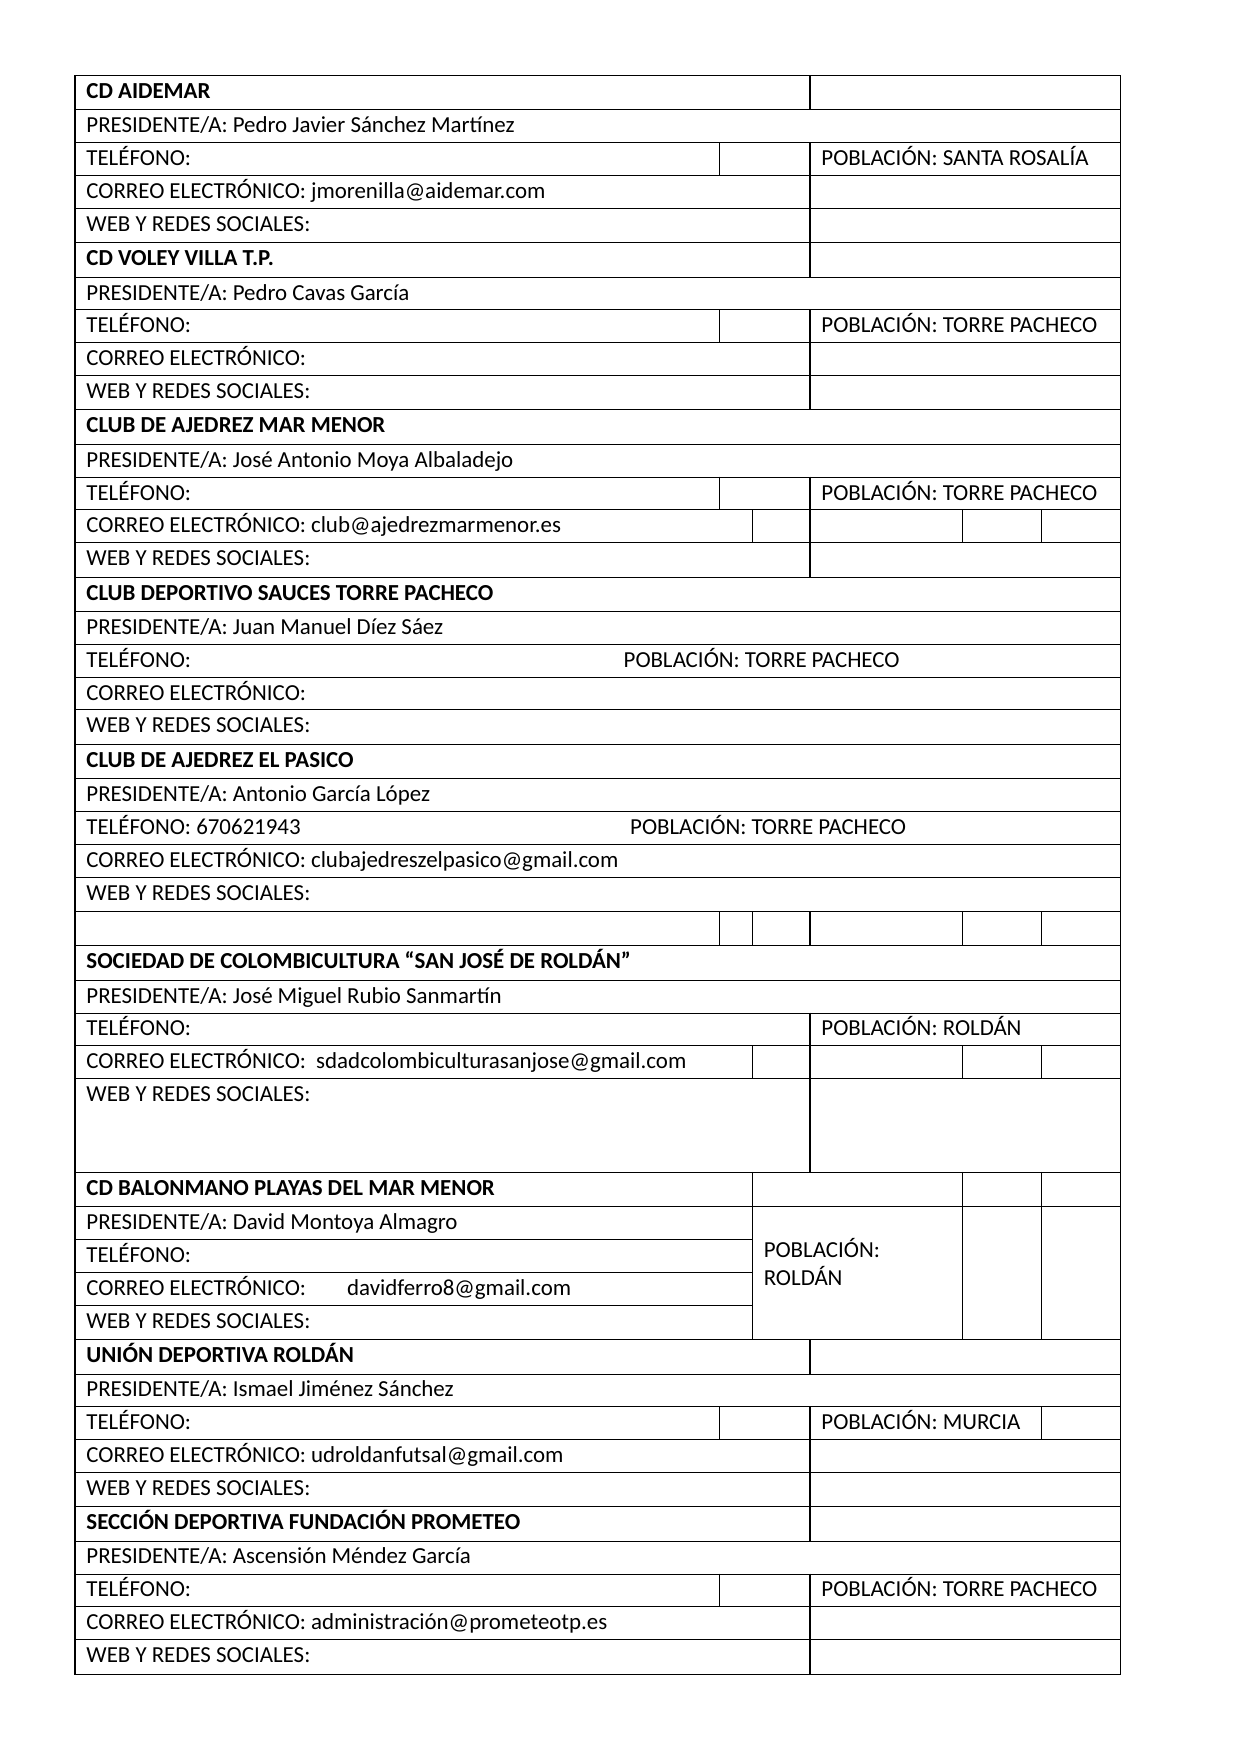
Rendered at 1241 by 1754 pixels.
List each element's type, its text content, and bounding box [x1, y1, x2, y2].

table_cell PRESIDENTE/A: José Antonio Moya Albaladejo [76, 445, 1120, 477]
table_cell SECCIÓN DEPORTIVA FUNDACIÓN PROMETEO [76, 1507, 809, 1541]
table_cell [811, 912, 962, 945]
table_cell [753, 510, 809, 542]
table_cell POBLACIÓN: TORRE PACHECO [811, 478, 1120, 509]
table_cell WEB Y REDES SOCIALES: [76, 376, 809, 409]
table_cell CORREO ELECTRÓNICO: udroldanfutsal@gmail.com [76, 1440, 809, 1472]
table_cell [720, 310, 809, 342]
table_cell PRESIDENTE/A: Ismael Jiménez Sánchez [76, 1375, 1120, 1406]
table_cell [811, 510, 962, 542]
table_cell POBLACIÓN: ROLDÁN [811, 1014, 1120, 1045]
table_cell UNIÓN DEPORTIVA ROLDÁN [76, 1340, 809, 1373]
table_cell WEB Y REDES SOCIALES: [76, 878, 1120, 911]
table_cell CORREO ELECTRÓNICO: clubajedreszelpasico@gmail.com [76, 845, 1120, 877]
table_cell POBLACIÓN: ROLDÁN [753, 1207, 962, 1339]
table_cell [720, 478, 809, 509]
table_cell [811, 1507, 1120, 1541]
table_cell CD BALONMANO PLAYAS DEL MAR MENOR [76, 1173, 752, 1206]
table_cell [811, 1340, 1120, 1373]
table_cell [720, 1575, 809, 1606]
table_cell CORREO ELECTRÓNICO: sdadcolombiculturasanjose@gmail.com [76, 1046, 752, 1078]
table_cell CORREO ELECTRÓNICO: davidferro8@gmail.com [76, 1273, 752, 1305]
table_cell POBLACIÓN: MURCIA [811, 1407, 1041, 1439]
table_cell [811, 1440, 1120, 1472]
table_cell CORREO ELECTRÓNICO: administración@prometeotp.es [76, 1607, 809, 1639]
table_cell WEB Y REDES SOCIALES: [76, 1079, 809, 1172]
table_cell [811, 1079, 1120, 1172]
table_cell CORREO ELECTRÓNICO: [76, 678, 1120, 709]
table_cell CORREO ELECTRÓNICO: club@ajedrezmarmenor.es [76, 510, 752, 542]
table_cell [811, 76, 1120, 109]
table_cell CORREO ELECTRÓNICO: jmorenilla@aidemar.com [76, 176, 809, 208]
table_cell [963, 1207, 1041, 1339]
table_cell [1042, 1207, 1120, 1339]
table_cell [76, 912, 719, 945]
table_cell PRESIDENTE/A: Antonio García López [76, 779, 1120, 811]
table_cell TELÉFONO: [76, 1240, 752, 1272]
table_cell TELÉFONO: 670621943 POBLACIÓN: TORRE PACHECO [76, 812, 1120, 844]
table_cell PRESIDENTE/A: Ascensión Méndez García [76, 1542, 1120, 1573]
table_cell [811, 543, 1120, 577]
table_cell [720, 912, 752, 945]
table_cell TELÉFONO: POBLACIÓN: TORRE PACHECO [76, 645, 1120, 677]
table_cell [1042, 912, 1120, 945]
table_cell WEB Y REDES SOCIALES: [76, 1640, 809, 1673]
table_cell [811, 376, 1120, 409]
table_cell CLUB DE AJEDREZ MAR MENOR [76, 410, 1120, 444]
table_cell TELÉFONO: [76, 310, 719, 342]
table_cell [720, 143, 809, 175]
table_cell TELÉFONO: [76, 1407, 719, 1439]
table_cell TELÉFONO: [76, 478, 719, 509]
table_cell [1042, 1173, 1120, 1206]
table_cell CD AIDEMAR [76, 76, 809, 109]
table_cell [1042, 510, 1120, 542]
table_cell WEB Y REDES SOCIALES: [76, 209, 809, 242]
table_cell PRESIDENTE/A: Juan Manuel Díez Sáez [76, 612, 1120, 644]
table_cell POBLACIÓN: TORRE PACHECO [811, 1575, 1120, 1606]
table_cell [811, 209, 1120, 242]
table_cell [811, 243, 1120, 277]
table_cell PRESIDENTE/A: Pedro Javier Sánchez Martínez [76, 110, 1120, 142]
table_cell [811, 1607, 1120, 1639]
table_cell [963, 912, 1041, 945]
table_cell CD VOLEY VILLA T.P. [76, 243, 809, 277]
table_cell [963, 510, 1041, 542]
table_cell [811, 176, 1120, 208]
table_cell POBLACIÓN: SANTA ROSALÍA [811, 143, 1120, 175]
table_cell CORREO ELECTRÓNICO: [76, 343, 809, 375]
table_cell WEB Y REDES SOCIALES: [76, 1473, 809, 1506]
table_cell WEB Y REDES SOCIALES: [76, 543, 809, 577]
table_cell WEB Y REDES SOCIALES: [76, 710, 1120, 744]
table_cell TELÉFONO: [76, 143, 719, 175]
table_cell PRESIDENTE/A: David Montoya Almagro [76, 1207, 752, 1239]
table_cell [753, 1046, 809, 1078]
table_cell SOCIEDAD DE COLOMBICULTURA “SAN JOSÉ DE ROLDÁN” [76, 946, 1120, 980]
table_cell CLUB DE AJEDREZ EL PASICO [76, 745, 1120, 778]
table_cell [1042, 1046, 1120, 1078]
table_cell [720, 1407, 809, 1439]
table_cell [811, 1640, 1120, 1673]
table_cell CLUB DEPORTIVO SAUCES TORRE PACHECO [76, 578, 1120, 611]
table_cell [811, 343, 1120, 375]
table_cell POBLACIÓN: TORRE PACHECO [811, 310, 1120, 342]
table_cell [753, 912, 809, 945]
table_cell [963, 1173, 1041, 1206]
table_cell [811, 1046, 962, 1078]
table_cell PRESIDENTE/A: Pedro Cavas García [76, 278, 1120, 309]
table_cell TELÉFONO: [76, 1575, 719, 1606]
table_cell [1042, 1407, 1120, 1439]
table_cell [811, 1473, 1120, 1506]
table_cell TELÉFONO: [76, 1014, 809, 1045]
table_cell WEB Y REDES SOCIALES: [76, 1306, 752, 1339]
table_cell [753, 1173, 962, 1206]
table_cell [963, 1046, 1041, 1078]
table_cell PRESIDENTE/A: José Miguel Rubio Sanmartín [76, 981, 1120, 1012]
